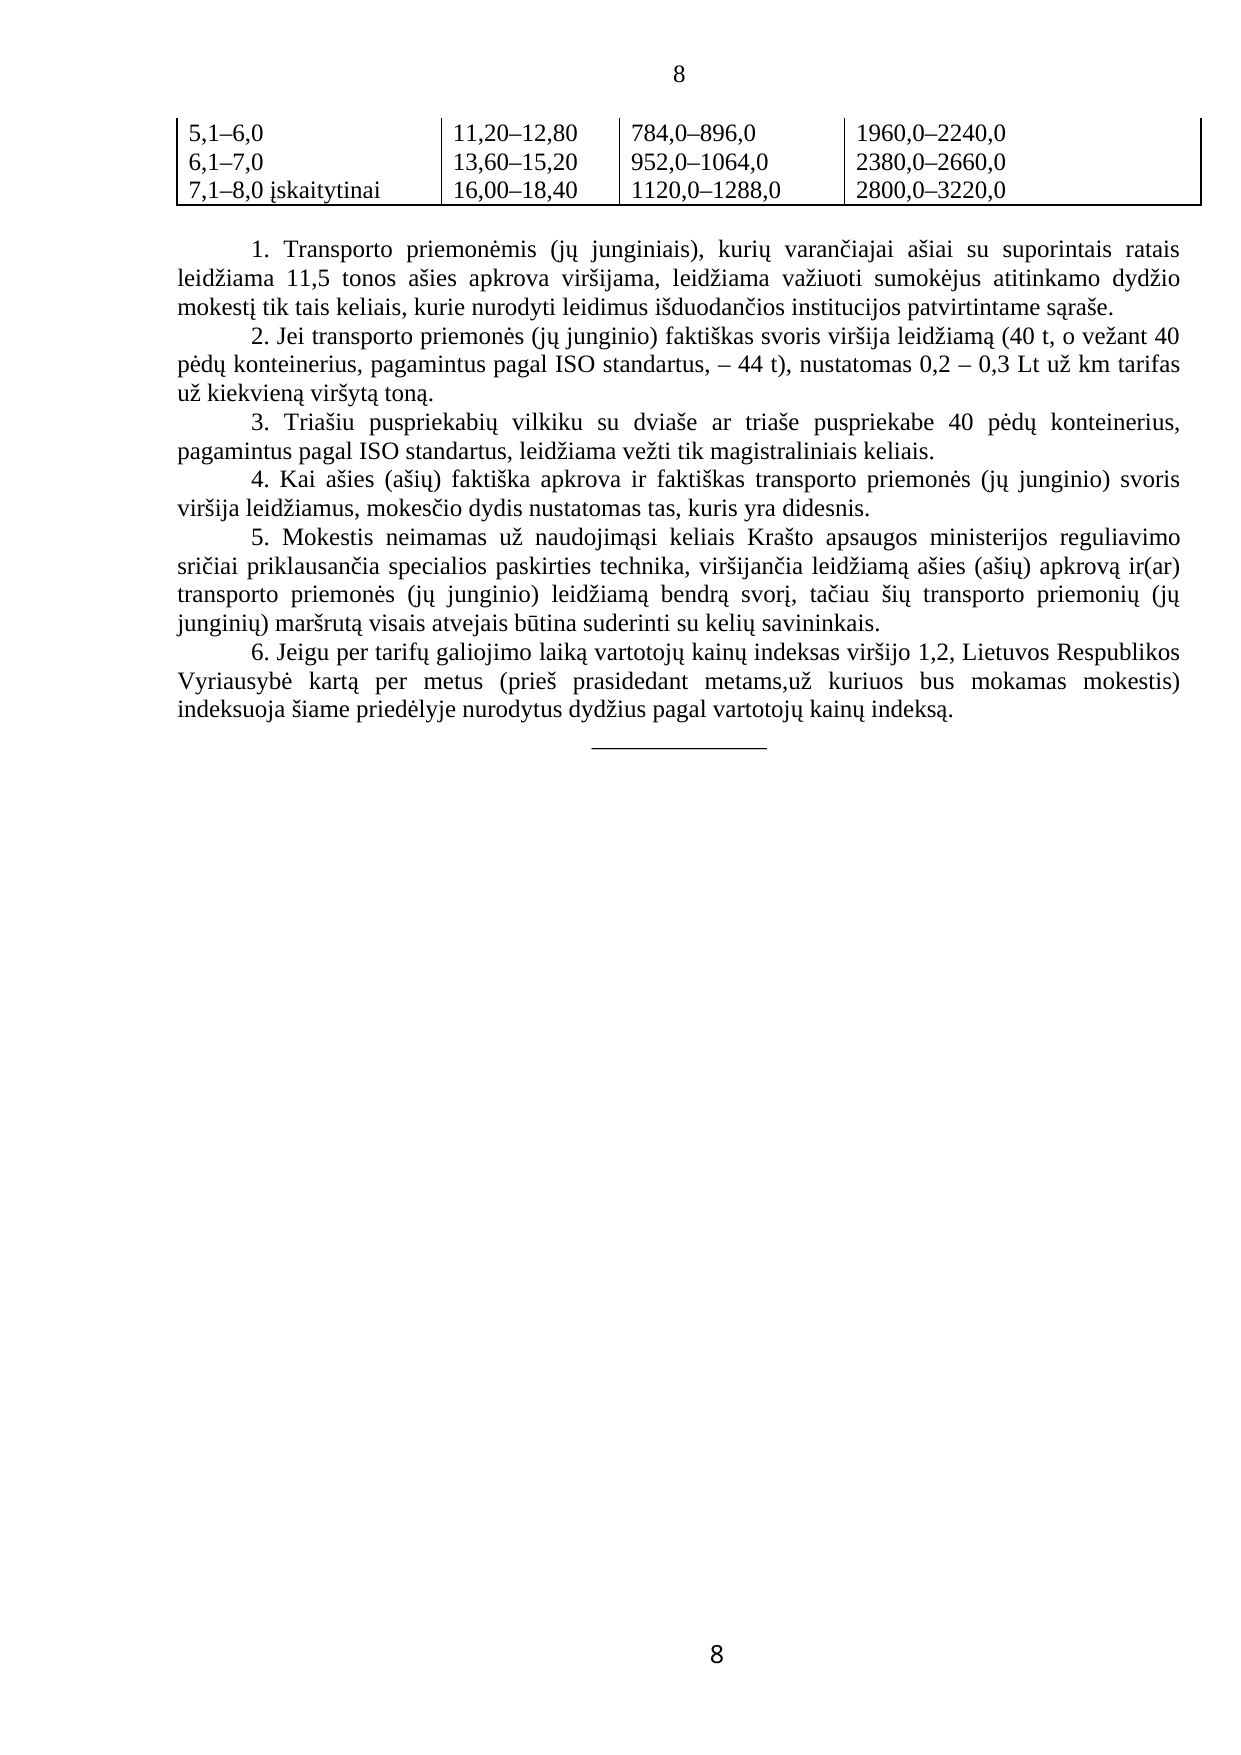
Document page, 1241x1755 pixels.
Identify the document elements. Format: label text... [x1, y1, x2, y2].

text 3. Triašiu puspriekabių vilkiku su dviaše ar triaše puspriekabe 40 pėdų konteinerius, pagamintus pagal ISO standartus, leidžiama vežti tik magistraliniais keliais. [177, 407, 1181, 464]
text 5. Mokestis neimamas už naudojimąsi keliais Krašto apsaugos ministerijos reguliavimo sričiai priklausančia specialios paskirties technika, viršijančia leidžiamą ašies (ašių) apkrovą ir(ar) transporto priemonės (jų junginio) leidžiamą bendrą svorį, tačiau šių transporto priemonių (jų junginių) maršrutą visais atvejais būtina suderinti su kelių savininkais. [177, 522, 1181, 637]
table_cell 11,20–12,80 [442, 118, 619, 147]
text 4. Kai ašies (ašių) faktiška apkrova ir faktiškas transporto priemonės (jų junginio) svoris viršija leidžiamus, mokesčio dydis nustatomas tas, kuris yra didesnis. [177, 464, 1181, 522]
table_cell 16,00–18,40 [442, 176, 619, 204]
table_cell 5,1–6,0 [178, 118, 441, 147]
text 6. Jeigu per tarifų galiojimo laiką vartotojų kainų indeksas viršijo 1,2, Lietuvos Respublikos Vyriausybė kartą per metus (prieš prasidedant metams,už kuriuos bus mokamas mokestis) indeksuoja šiame priedėlyje nurodytus dydžius pagal vartotojų kainų indeksą. [177, 637, 1181, 723]
table_cell 1960,0–2240,0 [845, 118, 1200, 147]
table_cell 2380,0–2660,0 [845, 147, 1200, 176]
table_cell 7,1–8,0 įskaitytinai [178, 176, 441, 204]
table_cell 13,60–15,20 [442, 147, 619, 176]
text 2. Jei transporto priemonės (jų junginio) faktiškas svoris viršija leidžiamą (40 t, o vežant 40 pėdų konteinerius, pagamintus pagal ISO standartus, – 44 t), nustatomas 0,2 – 0,3 Lt už km tarifas už kiekvieną viršytą toną. [177, 321, 1181, 407]
table_cell 952,0–1064,0 [620, 147, 844, 176]
text 1. Transporto priemonėmis (jų junginiais), kurių varančiajai ašiai su suporintais ratais leidžiama 11,5 tonos ašies apkrova viršijama, leidžiama važiuoti sumokėjus atitinkamo dydžio mokestį tik tais keliais, kurie nurodyti leidimus išduodančios institucijos patvirtintame sąraše. [177, 234, 1181, 321]
table_cell 1120,0–1288,0 [620, 176, 844, 204]
text ______________ [177, 723, 1181, 752]
table_cell 6,1–7,0 [178, 147, 441, 176]
table_cell 2800,0–3220,0 [845, 176, 1200, 204]
table_cell 784,0–896,0 [620, 118, 844, 147]
